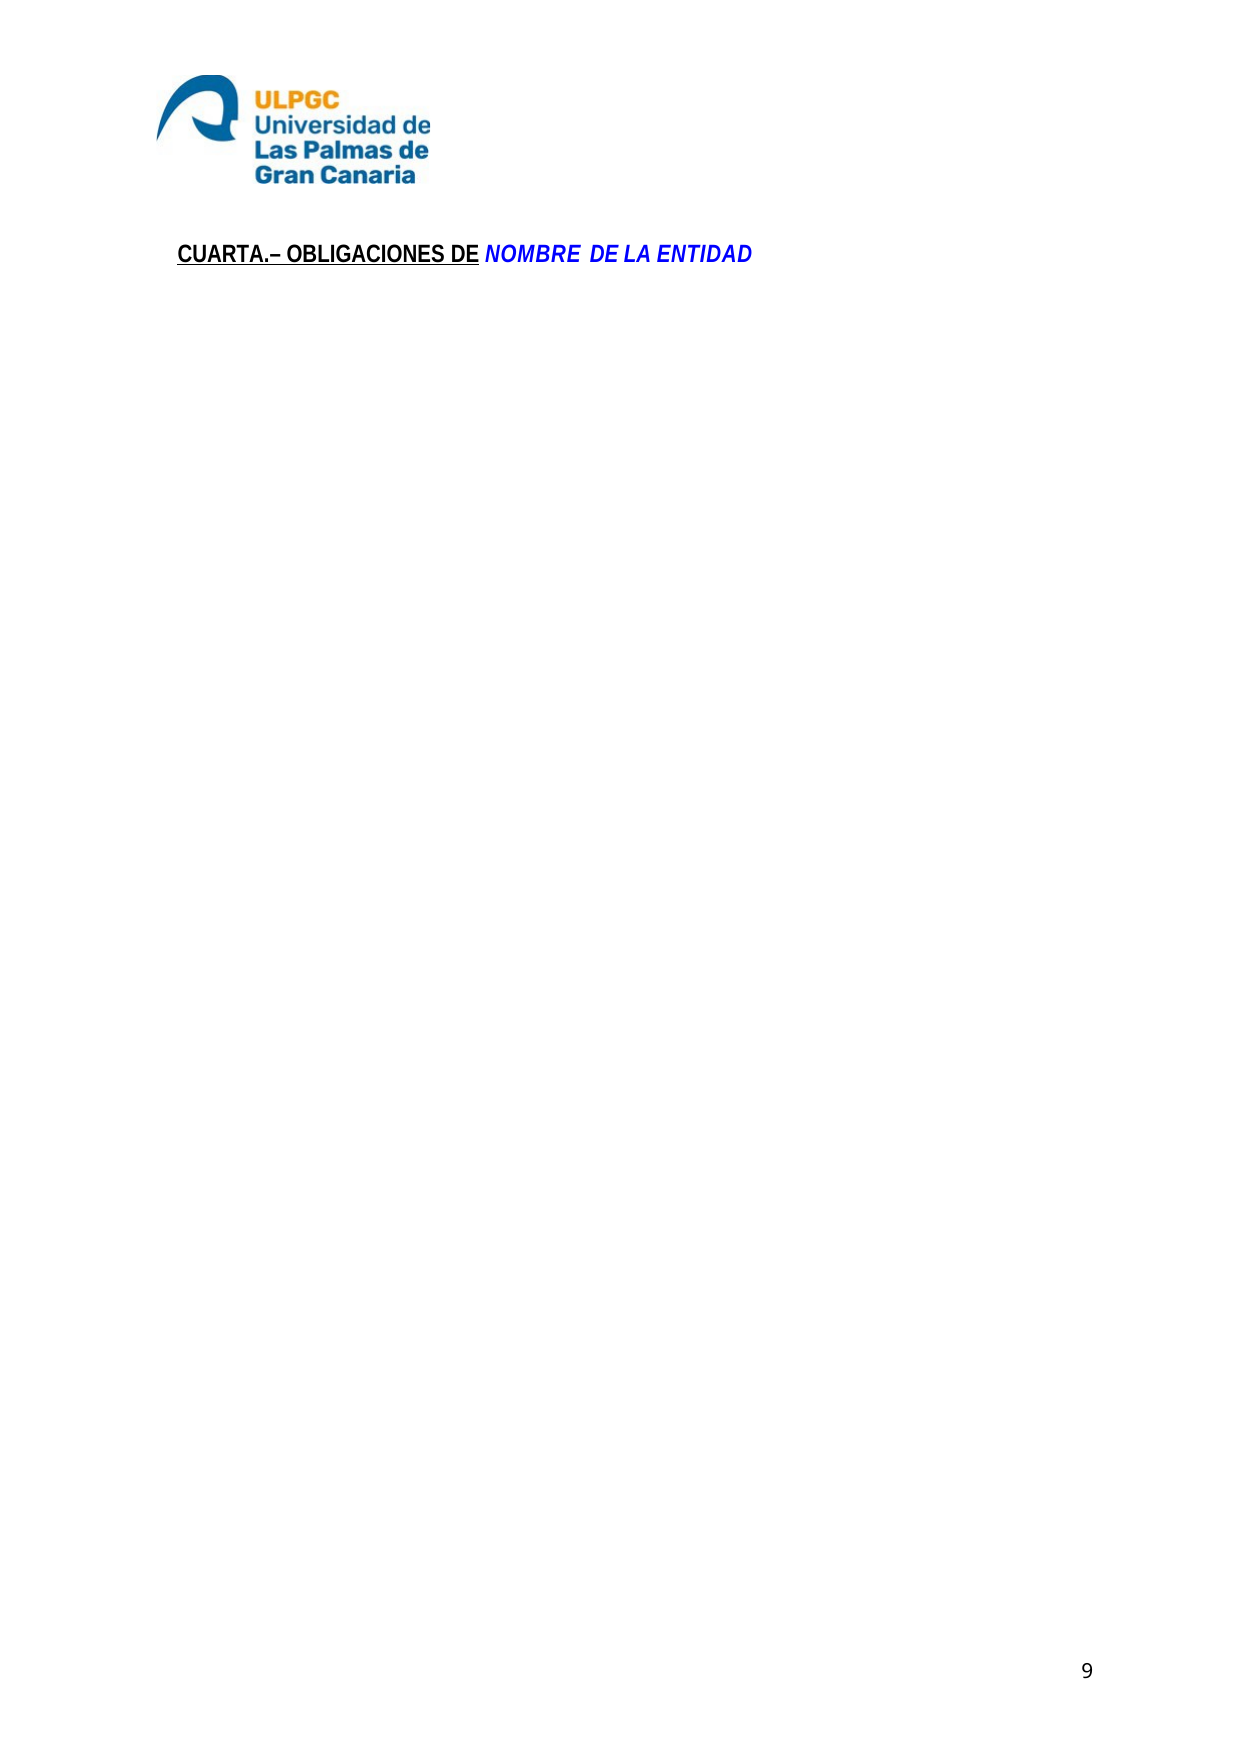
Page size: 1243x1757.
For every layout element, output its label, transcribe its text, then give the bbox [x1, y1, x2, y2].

text CUARTA.– OBLIGACIONES DE NOMBRE DE LA ENTIDAD [177, 239, 1132, 268]
